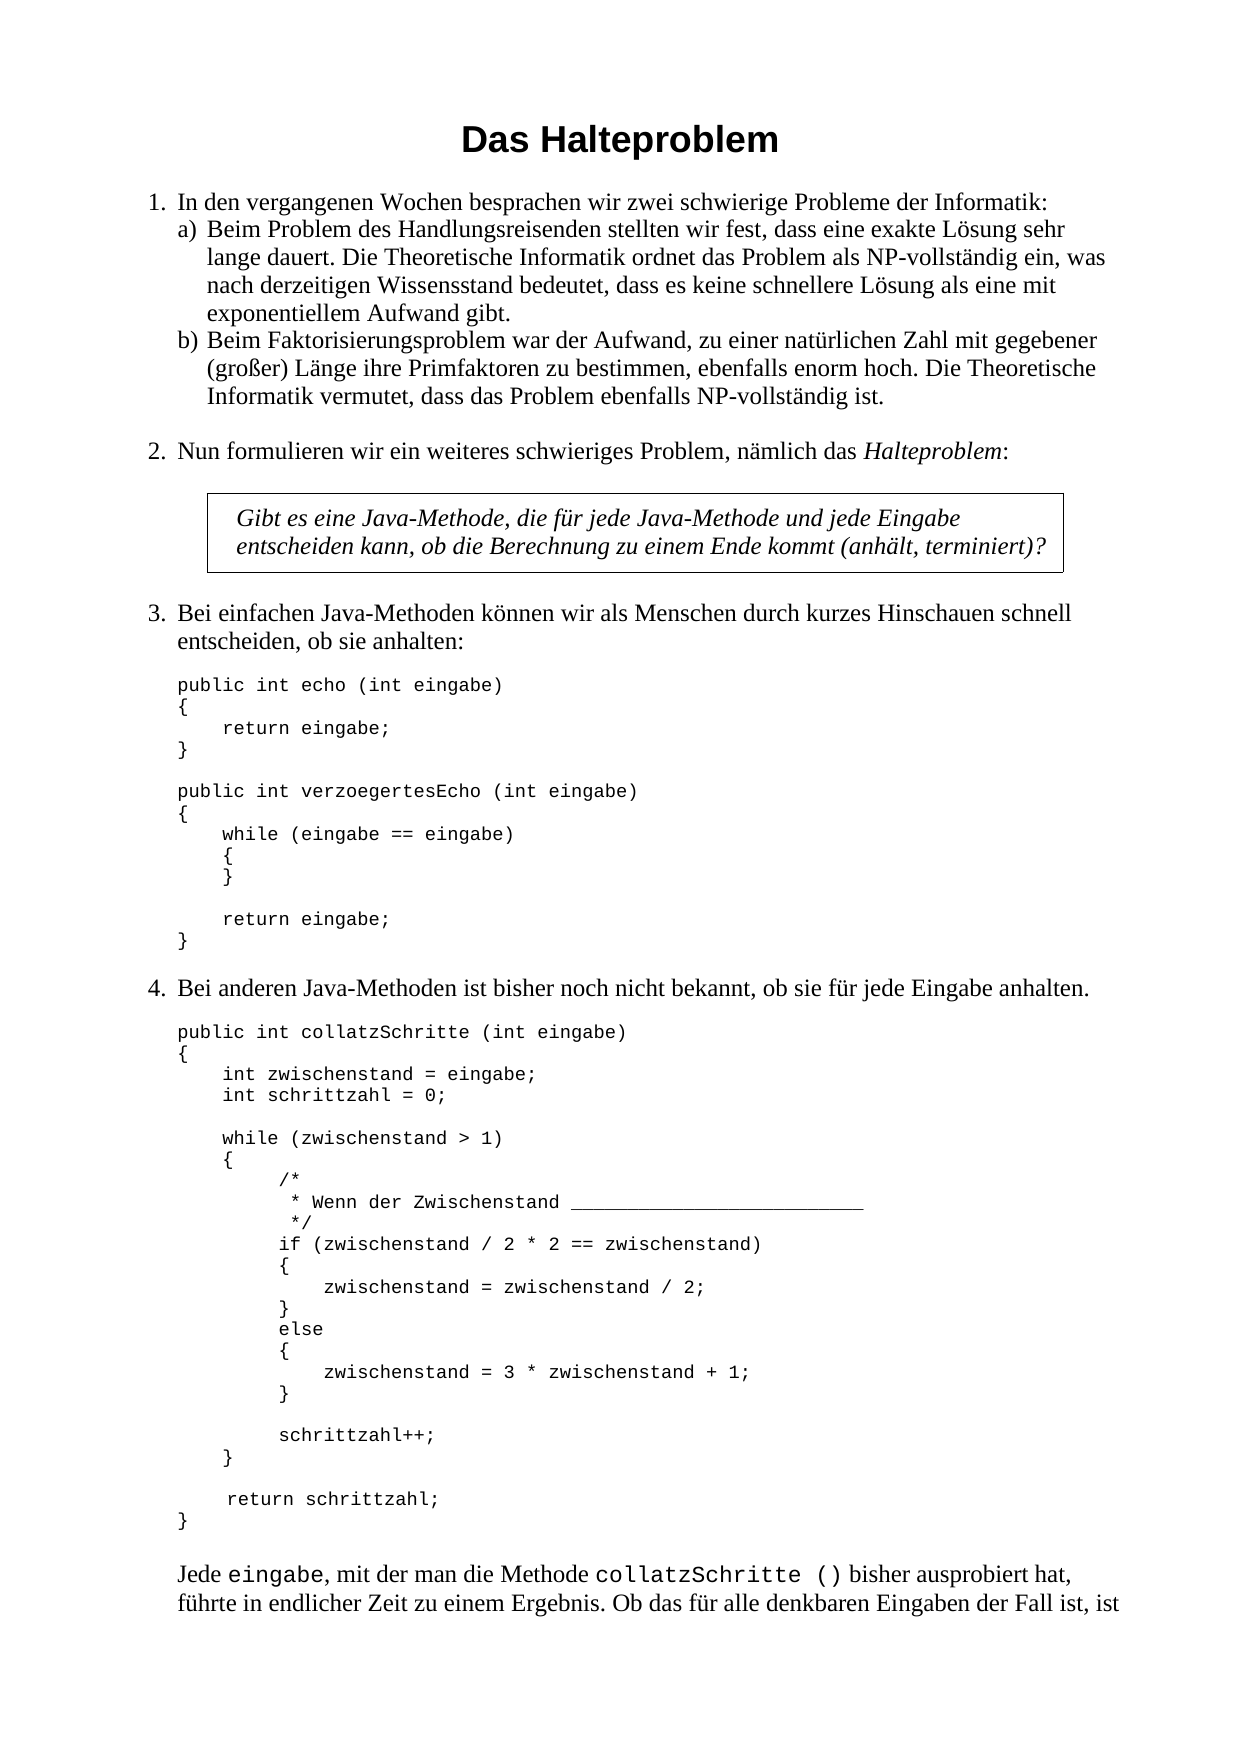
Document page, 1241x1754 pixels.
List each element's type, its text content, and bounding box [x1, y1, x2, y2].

list Bei einfachen Java-Methoden können wir als Menschen durch kurzes Hinschauen schnell entscheiden, ob sie anhalten: [148, 599, 1122, 655]
list } [148, 1384, 1122, 1405]
list } [148, 867, 1122, 889]
list Gibt es eine Java-Methode, die für jede Java-Methode und jede Eingabe entscheiden kann, ob die Berechnung zu einem Ende kommt (anhält, terminiert)? [208, 494, 1063, 572]
list } [148, 1511, 1122, 1533]
list { [148, 846, 1122, 867]
text return schrittzahl; [148, 1490, 1122, 1511]
list return eingabe; [148, 910, 1122, 931]
list public int verzoegertesEcho (int eingabe) [148, 782, 1122, 804]
list while (zwischenstand > 1) [148, 1129, 1122, 1150]
list if (zwischenstand / 2 * 2 == zwischenstand) [148, 1235, 1122, 1256]
list int schrittzahl = 0; [148, 1086, 1122, 1108]
list { [148, 697, 1122, 719]
list } [148, 1299, 1122, 1320]
list { [148, 1341, 1122, 1363]
list Beim Faktorisierungsproblem war der Aufwand, zu einer natürlichen Zahl mit gegebener (großer) Länge ihre Primfaktoren zu bestimmen, ebenfalls enorm hoch. Die Theoretische Informatik vermutet, dass das Problem ebenfalls NP-vollständig ist. [177, 326, 1122, 409]
list public int collatzSchritte (int eingabe) [148, 1023, 1122, 1044]
list { [148, 1256, 1122, 1278]
list while (eingabe == eingabe) [148, 825, 1122, 846]
list * Wenn der Zwischenstand __________________________ [148, 1193, 1122, 1214]
list else [148, 1320, 1122, 1341]
list } [148, 931, 1122, 952]
list { [148, 1150, 1122, 1171]
list { [148, 804, 1122, 825]
list Jede eingabe, mit der man die Methode collatzSchritte () bisher ausprobiert hat, führte in endlicher Zeit zu einem Ergebnis. Ob das für alle denkbaren Eingaben der Fall ist, ist [148, 1560, 1122, 1617]
list Nun formulieren wir ein weiteres schwieriges Problem, nämlich das Halteproblem: [148, 437, 1122, 465]
list } [148, 1448, 1122, 1469]
list In den vergangenen Wochen besprachen wir zwei schwierige Probleme der Informatik: [148, 188, 1122, 216]
list /* [148, 1171, 1122, 1193]
list zwischenstand = zwischenstand / 2; [148, 1278, 1122, 1299]
list schrittzahl++; [148, 1426, 1122, 1448]
list { [148, 1044, 1122, 1065]
list public int echo (int eingabe) [148, 676, 1122, 697]
list return eingabe; [148, 719, 1122, 740]
list */ [148, 1214, 1122, 1235]
list Beim Problem des Handlungsreisenden stellten wir fest, dass eine exakte Lösung sehr lange dauert. Die Theoretische Informatik ordnet das Problem als NP-vollständig ein, was nach derzeitigen Wissensstand bedeutet, dass es keine schnellere Lösung als eine mit exponentiellem Aufwand gibt. [177, 216, 1122, 326]
text Das Halteproblem [118, 118, 1122, 160]
list } [148, 740, 1122, 761]
list Bei anderen Java-Methoden ist bisher noch nicht bekannt, ob sie für jede Eingabe anhalten. [148, 974, 1122, 1001]
list zwischenstand = 3 * zwischenstand + 1; [148, 1363, 1122, 1384]
list int zwischenstand = eingabe; [148, 1065, 1122, 1086]
